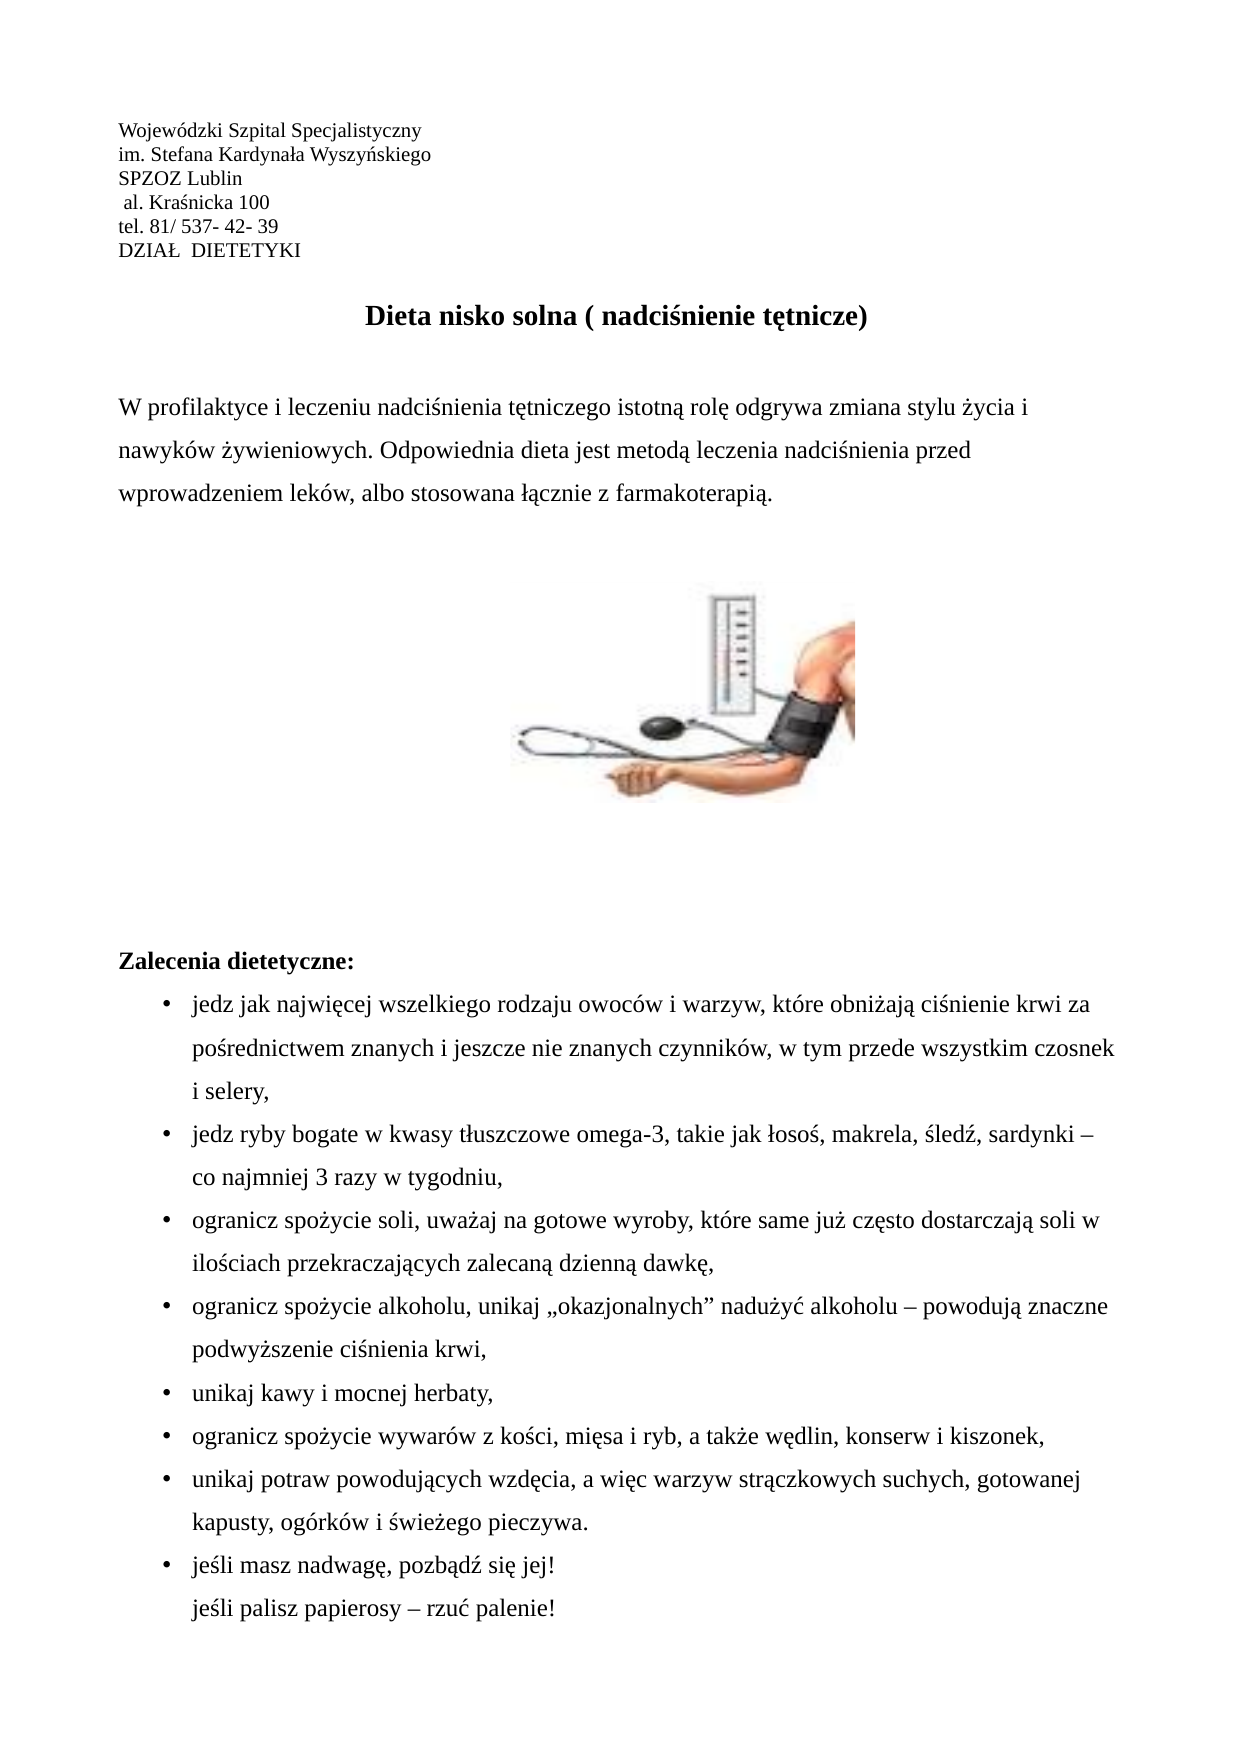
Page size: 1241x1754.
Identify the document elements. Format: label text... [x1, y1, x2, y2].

text Wojewódzki Szpital Specjalistyczny [118, 118, 1122, 142]
list unikaj kawy i mocnej herbaty, [162, 1378, 1122, 1406]
list jedz jak najwięcej wszelkiego rodzaju owoców i warzyw, które obniżają ciśnienie krwi za pośrednictwem znanych i jeszcze nie znanych czynników, w tym przede wszystkim czosnek i selery, [162, 989, 1122, 1104]
text al. Kraśnicka 100 [118, 190, 1122, 214]
list jedz ryby bogate w kwasy tłuszczowe omega-3, takie jak łosoś, makrela, śledź, sardynki – co najmniej 3 razy w tygodniu, [162, 1119, 1122, 1191]
text Zalecenia dietetyczne: [118, 946, 1122, 975]
text im. Stefana Kardynała Wyszyńskiego [118, 142, 1122, 166]
list ogranicz spożycie soli, uważaj na gotowe wyroby, które same już często dostarczają soli w ilościach przekraczających zalecaną dzienną dawkę, [162, 1205, 1122, 1277]
text W profilaktyce i leczeniu nadciśnienia tętniczego istotną rolę odgrywa zmiana stylu życia i nawyków żywieniowych. Odpowiednia dieta jest metodą leczenia nadciśnienia przed wprowadzeniem leków, albo stosowana łącznie z farmakoterapią. [118, 392, 1122, 507]
list ogranicz spożycie alkoholu, unikaj „okazjonalnych” nadużyć alkoholu – powodują znaczne podwyższenie ciśnienia krwi, [162, 1291, 1122, 1363]
list jeśli masz nadwagę, pozbądź się jej! [162, 1550, 1122, 1579]
list ogranicz spożycie wywarów z kości, mięsa i ryb, a także wędlin, konserw i kiszonek, [162, 1421, 1122, 1449]
text Dieta nisko solna ( nadciśnienie tętnicze) [118, 298, 1122, 332]
picture [510, 581, 856, 803]
list jeśli palisz papierosy – rzuć palenie! [162, 1593, 1122, 1622]
text tel. 81/ 537- 42- 39 [118, 214, 1122, 238]
list unikaj potraw powodujących wzdęcia, a więc warzyw strączkowych suchych, gotowanej kapusty, ogórków i świeżego pieczywa. [162, 1464, 1122, 1536]
text SPZOZ Lublin [118, 166, 1122, 190]
text DZIAŁ DIETETYKI [118, 238, 1122, 262]
